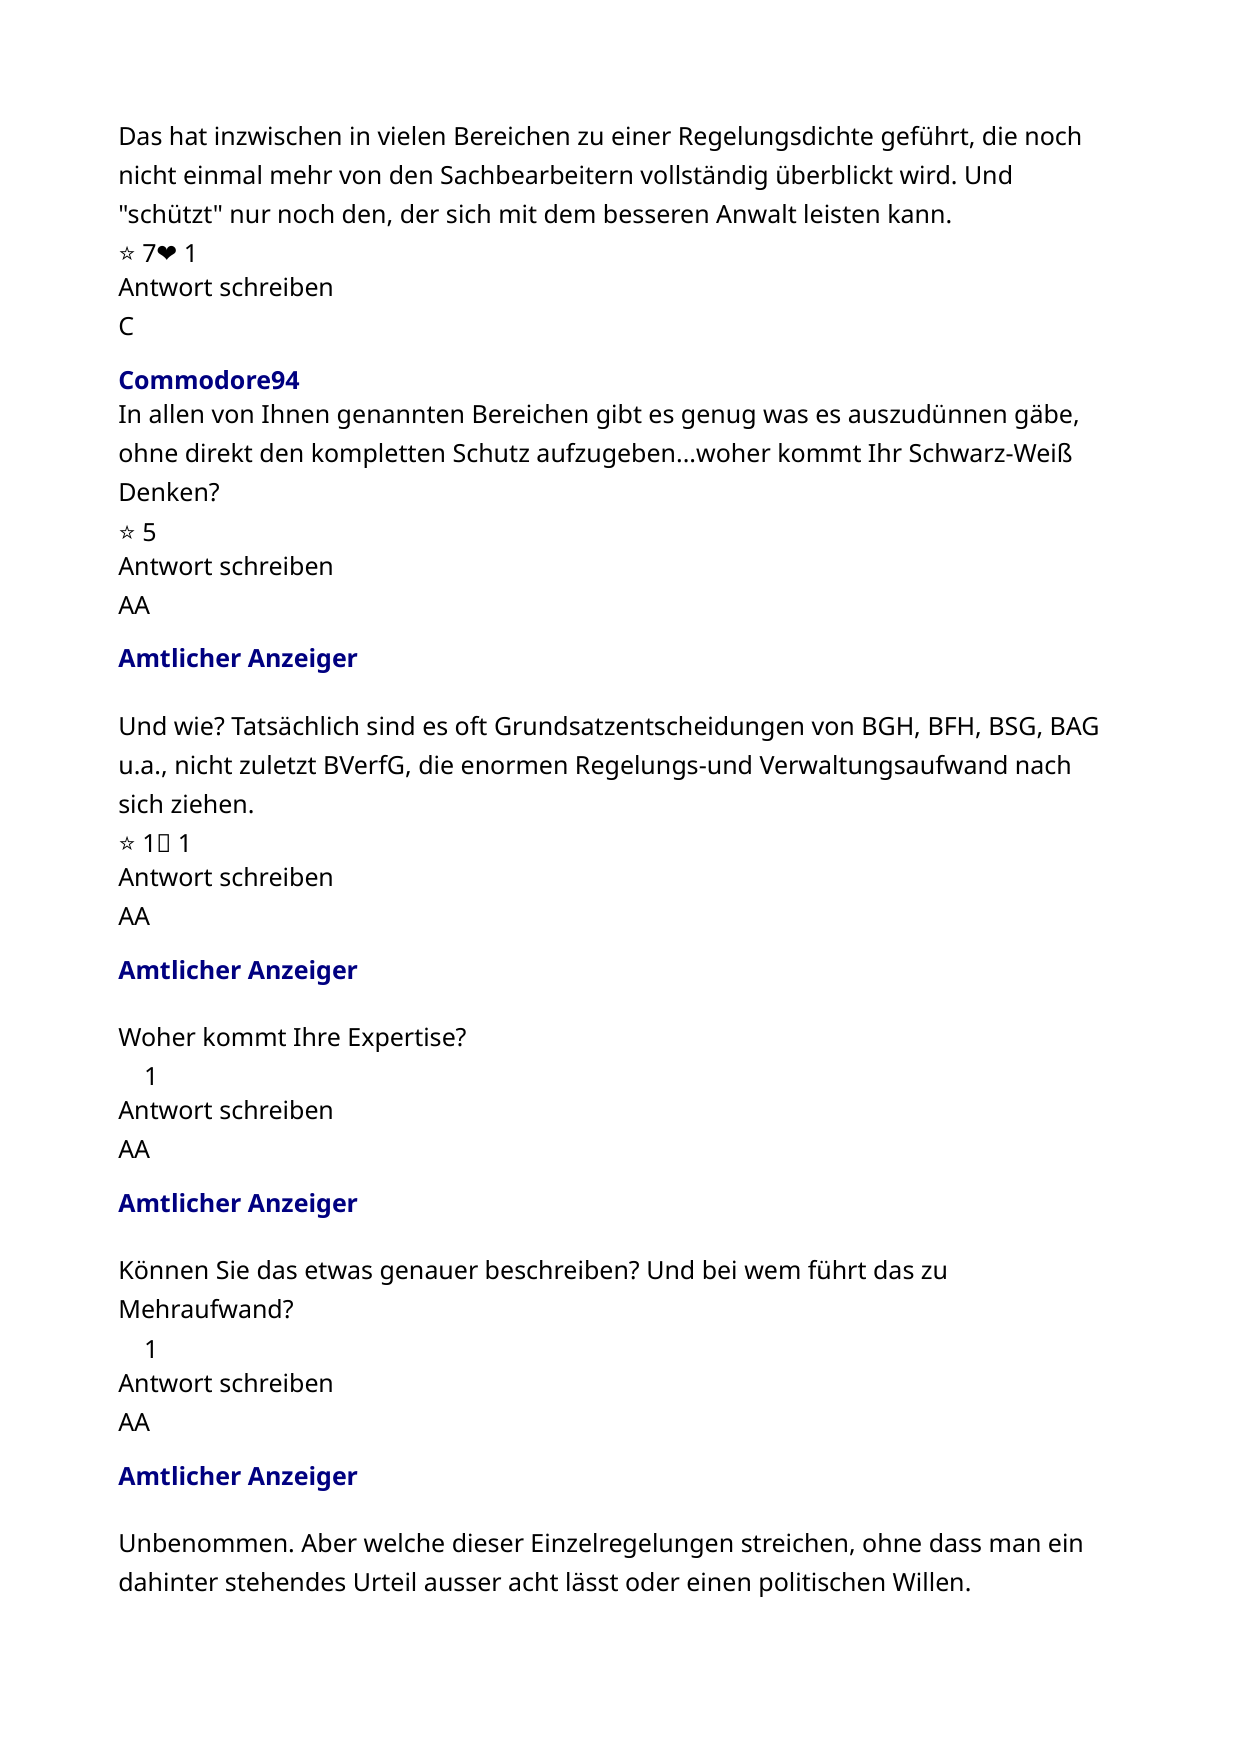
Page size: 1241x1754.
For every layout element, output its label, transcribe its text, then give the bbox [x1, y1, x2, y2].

subtitle Amtlicher Anzeiger [118, 1458, 1122, 1492]
text AA [118, 1404, 1122, 1439]
subtitle Amtlicher Anzeiger [118, 953, 1122, 987]
text ⭐️ 7❤️ 1 [118, 236, 1122, 270]
text Das hat inzwischen in vielen Bereichen zu einer Regelungsdichte geführt, die noch nicht einmal mehr von den Sachbearbeitern vollständig überblickt wird. Und "schützt" nur noch den, der sich mit dem besseren Anwalt leisten kann. [118, 118, 1122, 231]
text AA [118, 587, 1122, 621]
text ⭐️ 1🤨 1 [118, 826, 1122, 860]
text Antwort schreiben [118, 860, 1122, 894]
text AA [118, 899, 1122, 933]
text Können Sie das etwas genauer beschreiben? Und bei wem führt das zu Mehraufwand? [118, 1253, 1122, 1326]
text 🤨 1 [118, 1331, 1122, 1365]
text Und wie? Tatsächlich sind es oft Grundsatzentscheidungen von BGH, BFH, BSG, BAG u.a., nicht zuletzt BVerfG, die enormen Regelungs-und Verwaltungsaufwand nach sich ziehen. [118, 708, 1122, 821]
text Antwort schreiben [118, 270, 1122, 304]
subtitle Amtlicher Anzeiger [118, 1186, 1122, 1220]
text Unbenommen. Aber welche dieser Einzelregelungen streichen, ohne dass man ein dahinter stehendes Urteil ausser acht lässt oder einen politischen Willen. [118, 1525, 1122, 1599]
text C [118, 309, 1122, 343]
text ⭐️ 5 [118, 514, 1122, 548]
subtitle Amtlicher Anzeiger [118, 641, 1122, 675]
text Antwort schreiben [118, 1093, 1122, 1127]
text Antwort schreiben [118, 548, 1122, 582]
subtitle Commodore94 [118, 363, 1122, 397]
text 🤨 1 [118, 1059, 1122, 1093]
text Antwort schreiben [118, 1365, 1122, 1399]
text In allen von Ihnen genannten Bereichen gibt es genug was es auszudünnen gäbe, ohne direkt den kompletten Schutz aufzugeben...woher kommt Ihr Schwarz-Weiß Denken? [118, 397, 1122, 509]
text AA [118, 1132, 1122, 1166]
text Woher kommt Ihre Expertise? [118, 1020, 1122, 1054]
